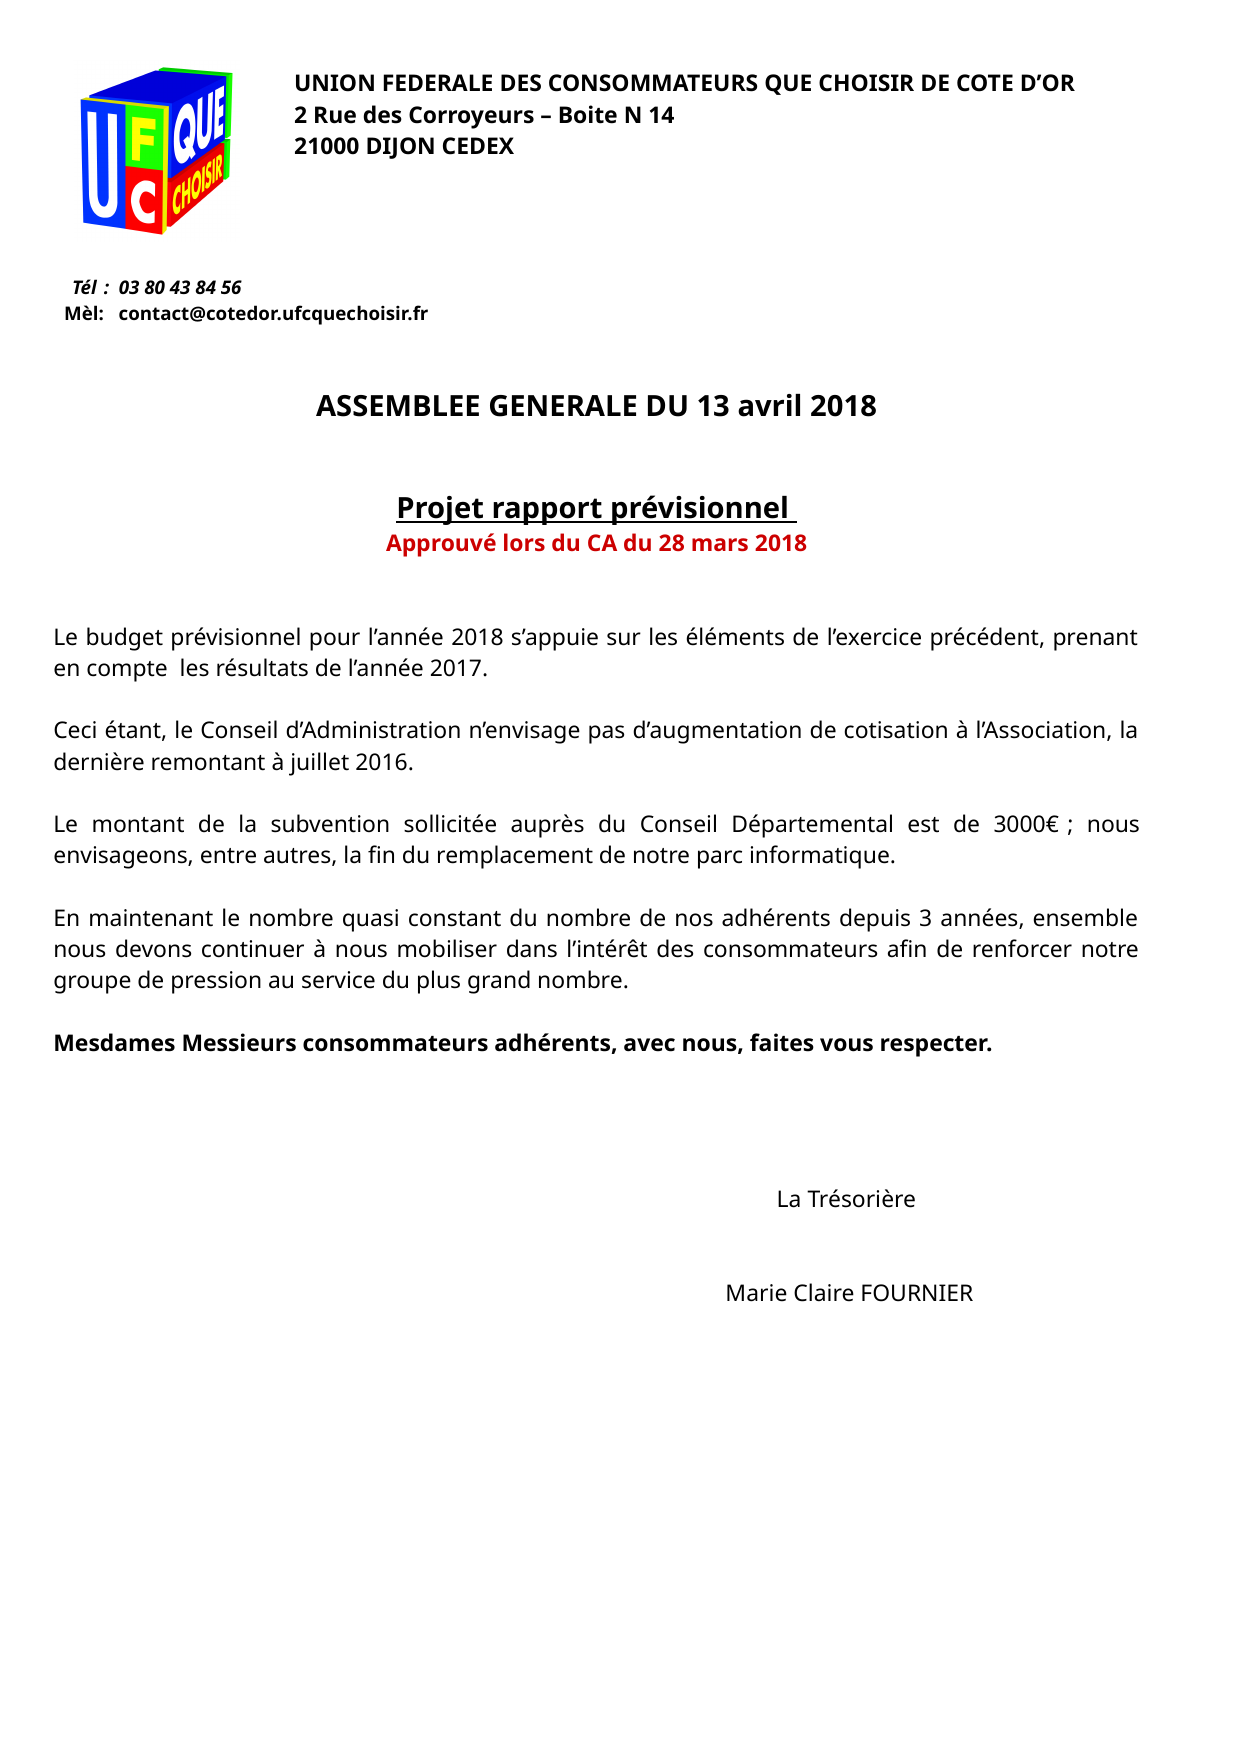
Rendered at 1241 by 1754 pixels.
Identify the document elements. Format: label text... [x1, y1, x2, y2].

text Marie Claire FOURNIER [53, 1277, 1140, 1308]
text Mèl: contact@cotedor.ufcquechoisir.fr [53, 300, 1140, 326]
text Approuvé lors du CA du 28 mars 2018 [53, 527, 1140, 558]
text Tél : 03 80 43 84 56 [0, 274, 1140, 300]
text 21000 DIJON CEDEX [294, 130, 1181, 161]
text En maintenant le nombre quasi constant du nombre de nos adhérents depuis 3 années, ensemble nous devons continuer à nous mobiliser dans l’intérêt des consommateurs afin de renforcer notre groupe de pression au service du plus grand nombre. [53, 902, 1140, 996]
text Projet rapport prévisionnel [53, 487, 1140, 527]
text La Trésorière [53, 1183, 1140, 1214]
text UNION FEDERALE DES CONSOMMATEURS QUE CHOISIR DE COTE D’OR [294, 67, 1181, 99]
text Le montant de la subvention sollicitée auprès du Conseil Départemental est de 3000€ ; nous envisageons, entre autres, la fin du remplacement de notre parc informatique. [53, 808, 1140, 871]
text Mesdames Messieurs consommateurs adhérents, avec nous, faites vous respecter. [53, 1027, 1140, 1058]
text Ceci étant, le Conseil d’Administration n’envisage pas d’augmentation de cotisation à l’Association, la dernière remontant à juillet 2016. [53, 714, 1140, 777]
text ASSEMBLEE GENERALE DU 13 avril 2018 [53, 386, 1140, 425]
text 2 Rue des Corroyeurs – Boite N 14 [294, 99, 1181, 130]
picture [73, 60, 240, 242]
text Le budget prévisionnel pour l’année 2018 s’appuie sur les éléments de l’exercice précédent, prenant en compte les résultats de l’année 2017. [53, 621, 1140, 683]
